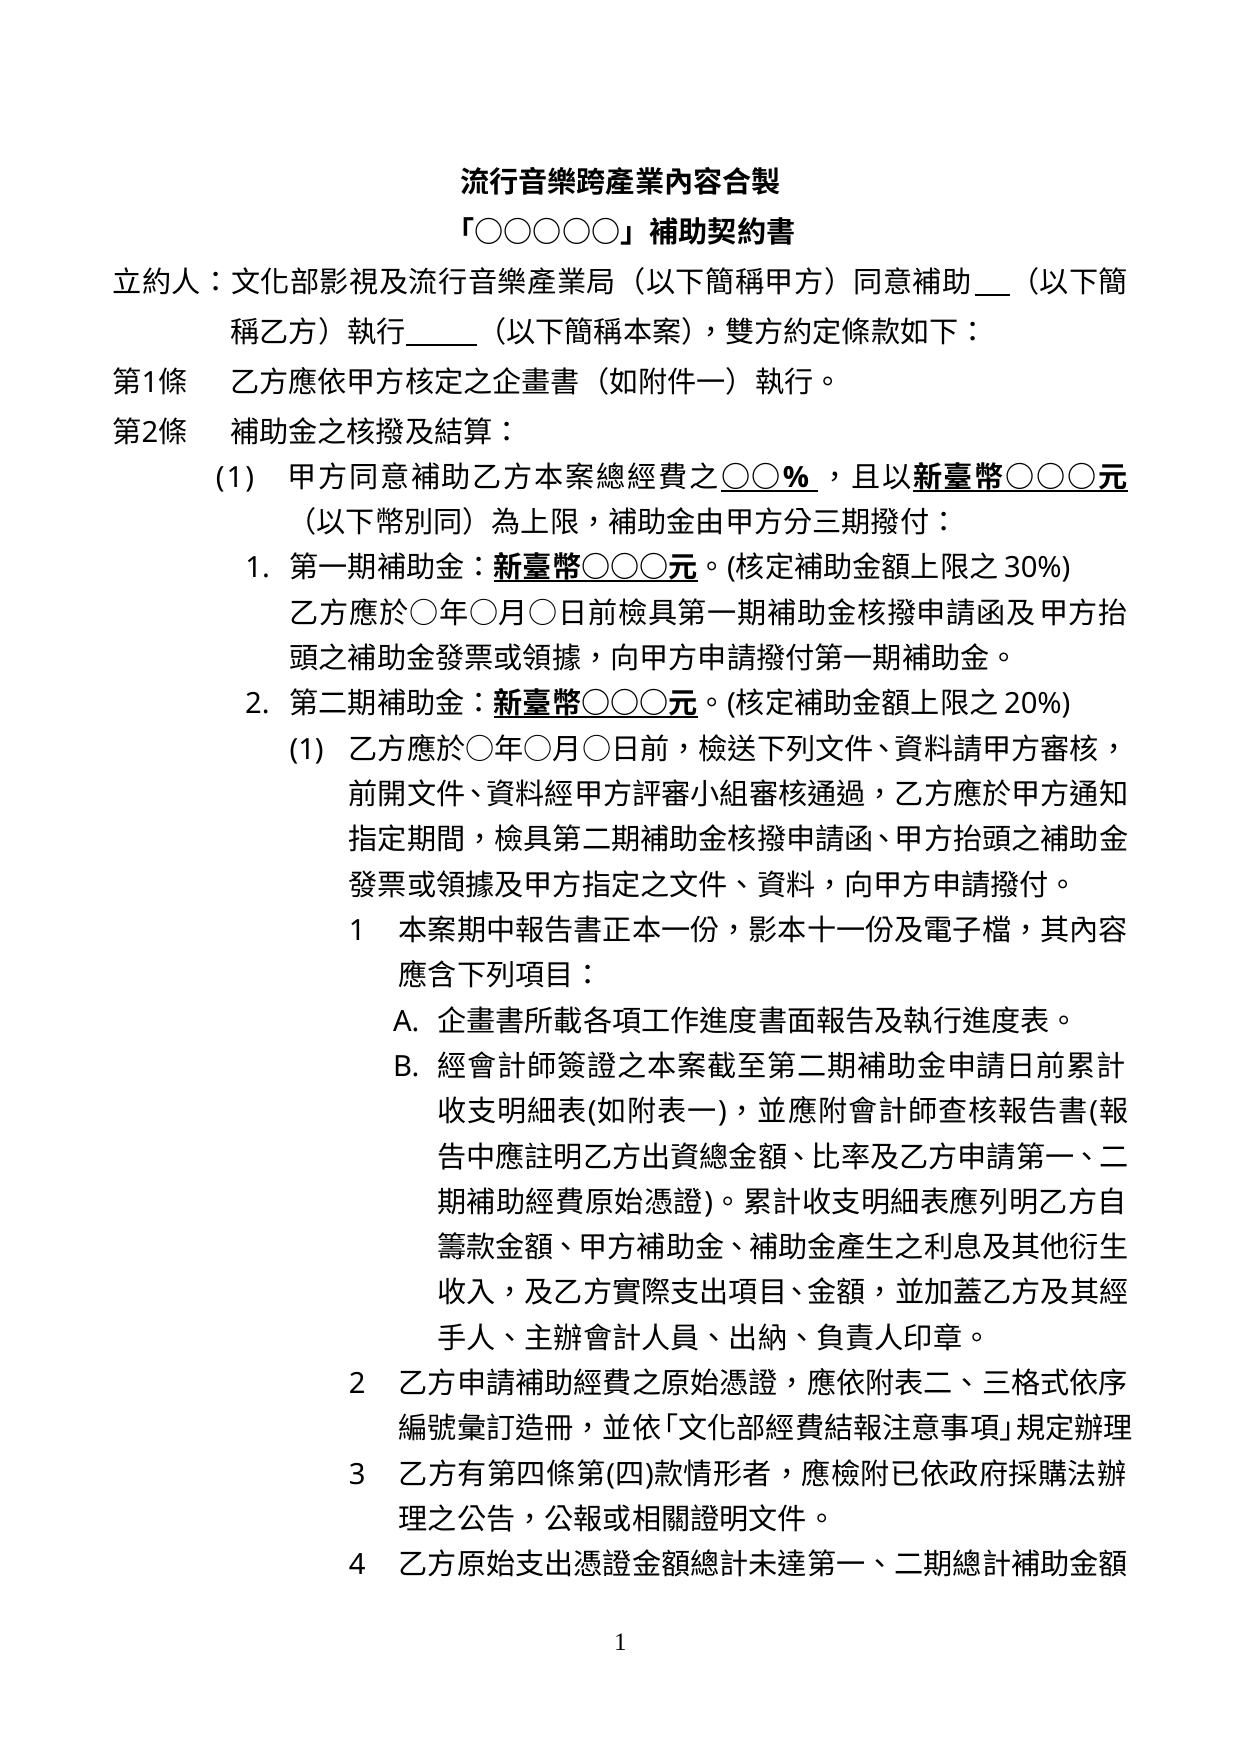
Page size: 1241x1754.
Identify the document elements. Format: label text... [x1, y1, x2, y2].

list 企畫書所載各項工作進度書面報告及執行進度表。 [393, 996, 1128, 1041]
list 經會計師簽證之本案截至第二期補助金申請日前累計收支明細表(如附表一)，並應附會計師查核報告書(報告中應註明乙方出資總金額、比率及乙方申請第一、二期補助經費原始憑證)。累計收支明細表應列明乙方自籌款金額、甲方補助金、補助金產生之利息及其他衍生收入，及乙方實際支出項目、金額，並加蓋乙方及其經手人、主辦會計人員、出納、負責人印章。 [393, 1041, 1128, 1358]
text 流行音樂跨產業內容合製 [93, 152, 1128, 202]
text 「○○○○○」補助契約書 [93, 202, 1128, 252]
text 乙方應於○年○月○日前檢具第一期補助金核撥申請函及甲方抬頭之補助金發票或領據，向甲方申請撥付第一期補助金。 [289, 588, 1128, 678]
list 甲方同意補助乙方本案總經費之○○% ，且以新臺幣○○○元（以下幣別同）為上限，補助金由甲方分三期撥付： [216, 452, 1128, 543]
list 乙方有第四條第(四)款情形者，應檢附已依政府採購法辦理之公告，公報或相關證明文件。 [348, 1449, 1128, 1539]
list 補助金之核撥及結算： [112, 402, 1128, 452]
list 乙方原始支出憑證金額總計未達第一、二期總計補助金額 [348, 1539, 1128, 1585]
list 第二期補助金：新臺幣○○○元。(核定補助金額上限之20%) [245, 678, 1128, 724]
text 立約人：文化部影視及流行音樂產業局（以下簡稱甲方）同意補助 （以下簡稱乙方）執行 （以下簡稱本案），雙方約定條款如下： [112, 252, 1128, 352]
list 乙方應依甲方核定之企畫書（如附件一）執行。 [112, 352, 1128, 402]
list 本案期中報告書正本一份，影本十一份及電子檔，其內容應含下列項目： [348, 905, 1128, 996]
list 第一期補助金：新臺幣○○○元。(核定補助金額上限之30%) [245, 543, 1128, 588]
list 乙方申請補助經費之原始憑證，應依附表二、三格式依序編號彙訂造冊，並依「文化部經費結報注意事項」規定辦理。 [348, 1358, 1128, 1449]
list 乙方應於○年○月○日前，檢送下列文件、資料請甲方審核，前開文件、資料經甲方評審小組審核通過，乙方應於甲方通知指定期間，檢具第二期補助金核撥申請函、甲方抬頭之補助金發票或領據及甲方指定之文件、資料，向甲方申請撥付。 [289, 724, 1128, 905]
